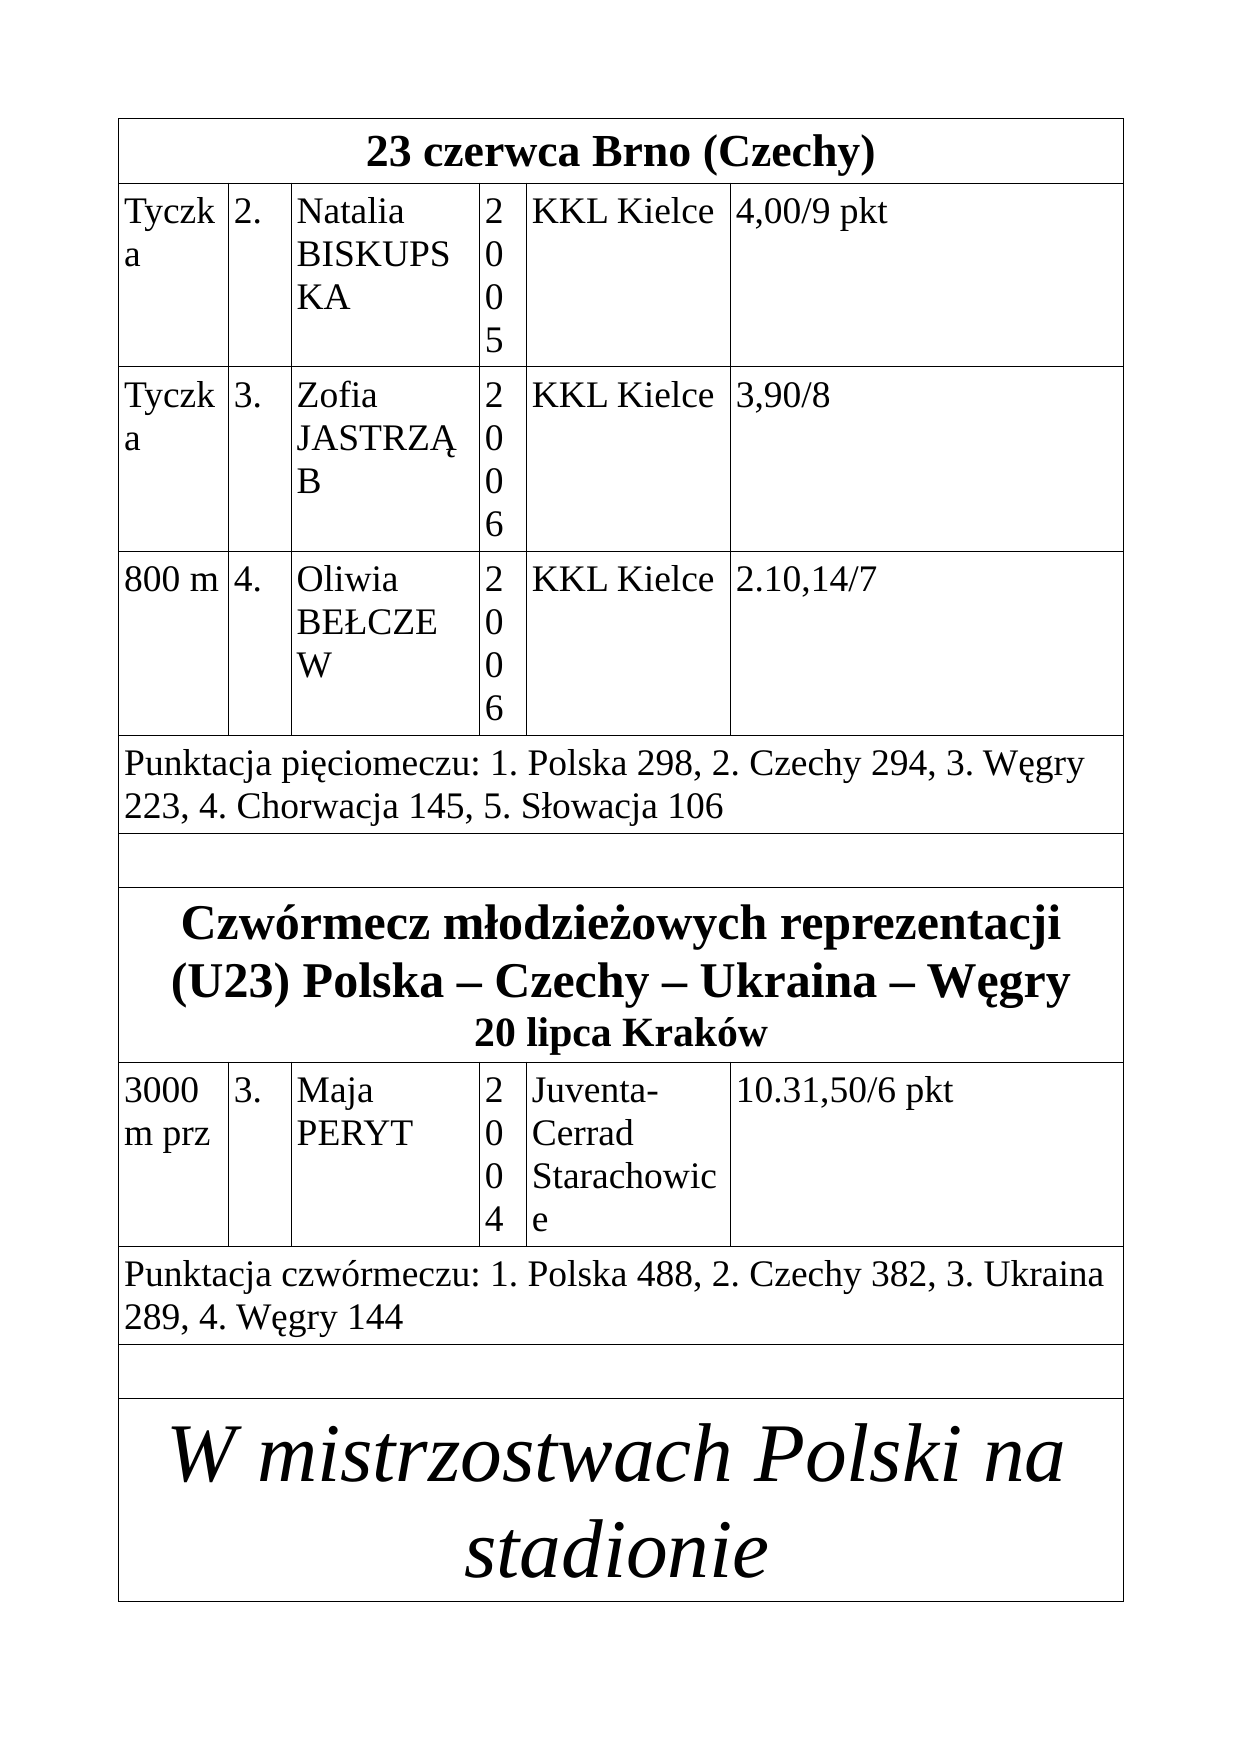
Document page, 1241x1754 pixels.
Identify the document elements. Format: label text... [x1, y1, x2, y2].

table_cell Punktacja pięciomeczu: 1. Polska 298, 2. Czechy 294, 3. Węgry 223, 4. Chorwacja 145, 5. Słowacja 106 [119, 736, 1123, 832]
table_cell 2006 [480, 367, 526, 551]
table_cell KKL Kielce [527, 184, 730, 366]
table_cell 2. [229, 184, 291, 366]
table_cell 800 m [119, 552, 228, 734]
table_cell 2.10,14/7 [731, 552, 1123, 734]
table_cell Oliwia BEŁCZEW [292, 552, 479, 734]
table_cell Maja PERYT [292, 1063, 479, 1246]
table_cell 3. [229, 367, 291, 551]
table_cell 3,90/8 [731, 367, 1123, 551]
table_cell [119, 1345, 1123, 1398]
table_cell 2006 [480, 552, 526, 734]
table_cell 10.31,50/6 pkt [731, 1063, 1123, 1246]
table_cell [119, 834, 1123, 887]
table_cell W mistrzostwach Polski na stadionie [119, 1399, 1123, 1601]
table_cell 4. [229, 552, 291, 734]
table_cell 3. [229, 1063, 291, 1246]
table_cell Punktacja czwórmeczu: 1. Polska 488, 2. Czechy 382, 3. Ukraina 289, 4. Węgry 144 [119, 1247, 1123, 1343]
table_cell 2005 [480, 184, 526, 366]
table_cell Natalia BISKUPSKA [292, 184, 479, 366]
table_cell 2004 [480, 1063, 526, 1246]
table_cell Tyczka [119, 367, 228, 551]
table_cell Tyczka [119, 184, 228, 366]
table_cell Zofia JASTRZĄB [292, 367, 479, 551]
table_cell 3000 m prz [119, 1063, 228, 1246]
table_cell Czwórmecz młodzieżowych reprezentacji (U23) Polska – Czechy – Ukraina – Węgry 20 lipca Kraków [119, 888, 1123, 1062]
table_cell 4,00/9 pkt [731, 184, 1123, 366]
table_cell KKL Kielce [527, 367, 730, 551]
table_cell Juventa-Cerrad Starachowice [527, 1063, 730, 1246]
table_cell 23 czerwca Brno (Czechy) [119, 119, 1123, 182]
table_cell KKL Kielce [527, 552, 730, 734]
